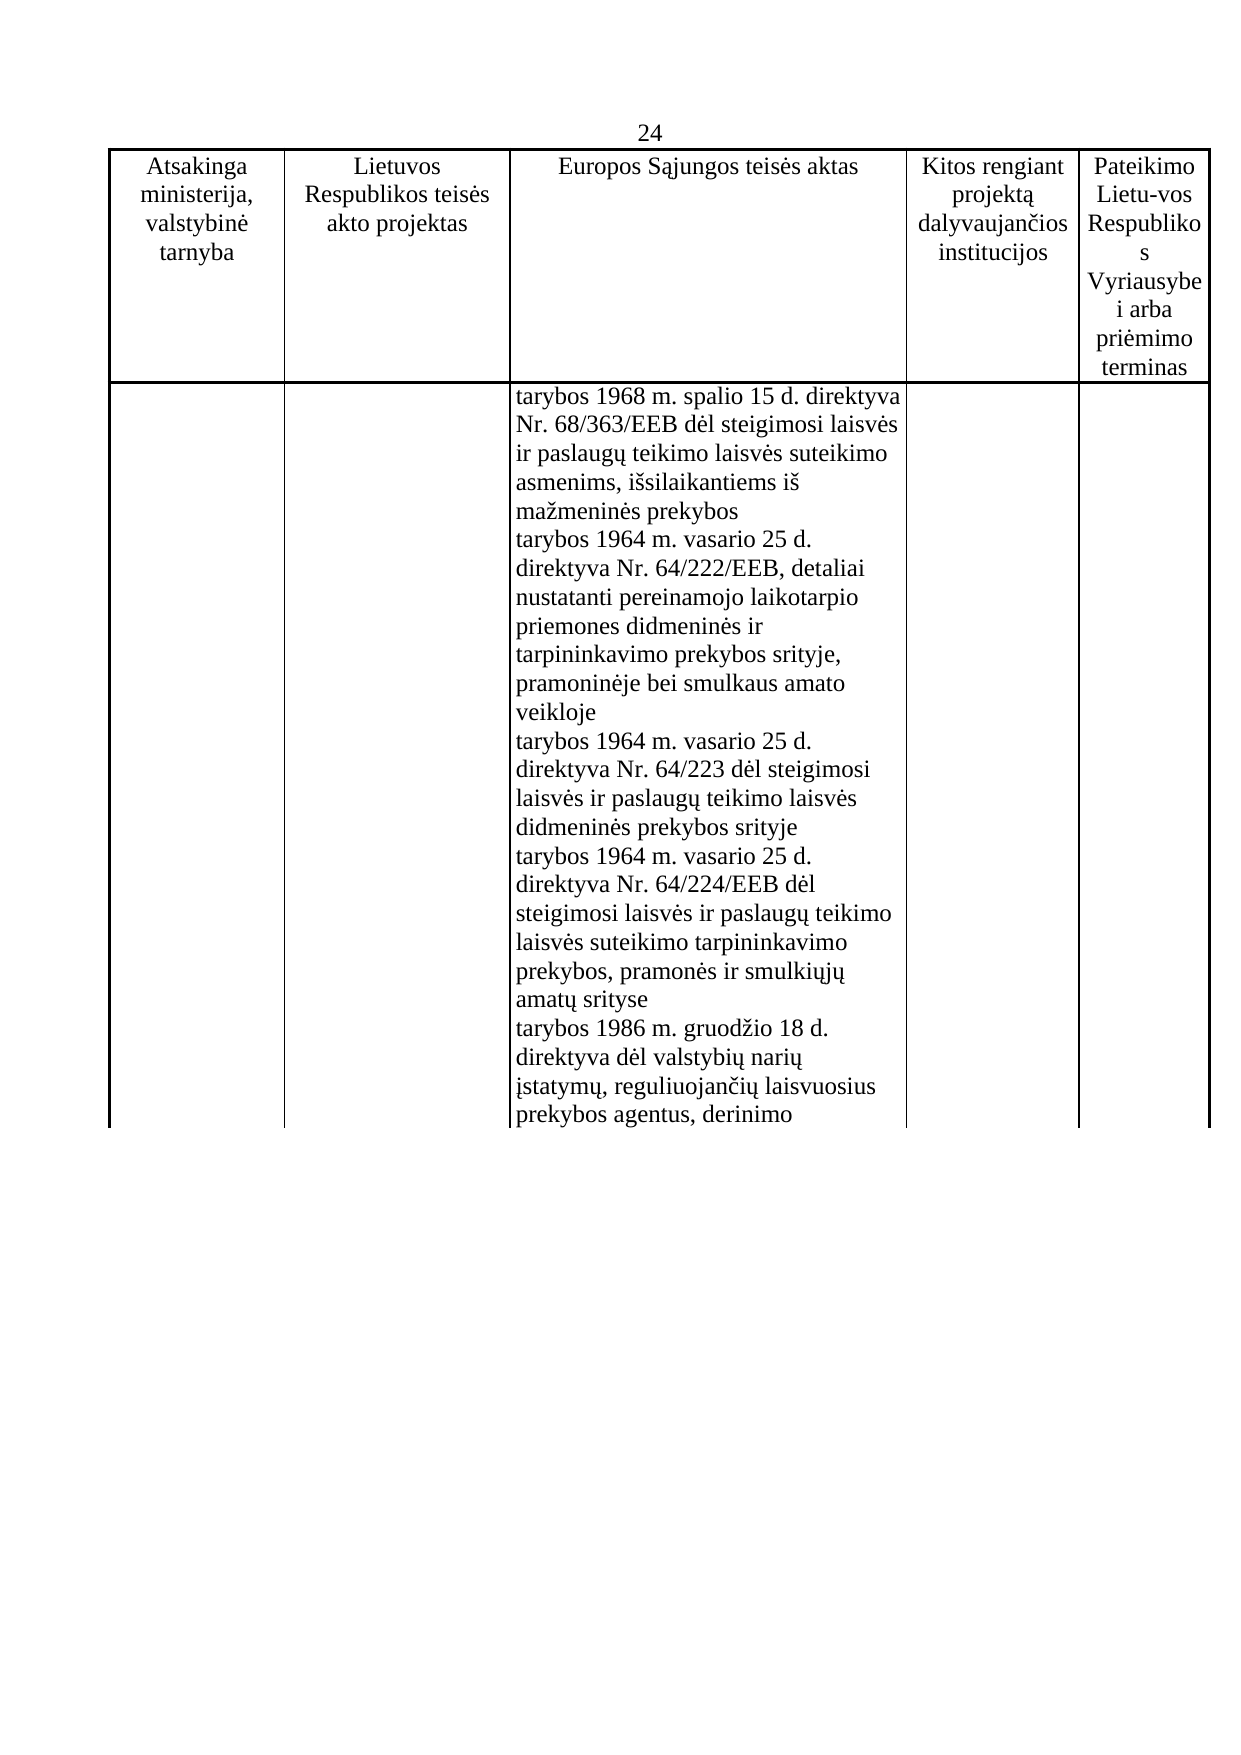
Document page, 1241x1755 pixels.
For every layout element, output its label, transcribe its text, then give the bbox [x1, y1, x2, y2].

table_header Lietuvos Respublikos teisės akto projektas [285, 151, 509, 381]
table_cell [111, 1013, 284, 1128]
table_cell [1214, 525, 1240, 726]
table_cell [285, 384, 509, 524]
table_cell [1214, 726, 1240, 841]
table_cell [1080, 1013, 1208, 1128]
table_cell tarybos 1964 m. vasario 25 d. direktyva Nr. 64/224/EEB dėl steigimosi laisvės ir paslaugų teikimo laisvės suteikimo tarpininkavimo prekybos, pramonės ir smulkiųjų amatų srityse [511, 841, 906, 1013]
table_header Europos Sąjungos teisės aktas [511, 151, 906, 381]
table_cell [285, 1013, 509, 1128]
table_cell [285, 841, 509, 1013]
table_cell [907, 726, 1078, 841]
table_cell [1214, 1013, 1240, 1128]
table_cell [907, 841, 1078, 1013]
table_header Pateikimo Lietu-vos Respublikos Vyriausybei arba priėmimo terminas [1080, 151, 1208, 381]
table_header Atsakinga ministerija, valstybinė tarnyba [111, 151, 284, 381]
table_cell [285, 525, 509, 726]
table_cell [111, 726, 284, 841]
table_cell [1080, 841, 1208, 1013]
table_cell [111, 384, 284, 524]
table_cell tarybos 1964 m. vasario 25 d. direktyva Nr. 64/222/EEB, detaliai nustatanti pereinamojo laikotarpio priemones didmeninės ir tarpininkavimo prekybos srityje, pramoninėje bei smulkaus amato veikloje [511, 525, 906, 726]
table_cell tarybos 1964 m. vasario 25 d. direktyva Nr. 64/223 dėl steigimosi laisvės ir paslaugų teikimo laisvės didmeninės prekybos srityje [511, 726, 906, 841]
table_cell [1214, 841, 1240, 1013]
table_cell [1080, 726, 1208, 841]
table_cell [907, 525, 1078, 726]
table_cell tarybos 1968 m. spalio 15 d. direktyva Nr. 68/363/EEB dėl steigimosi laisvės ir paslaugų teikimo laisvės suteikimo asmenims, išsilaikantiems iš mažmeninės prekybos [511, 384, 906, 524]
table_cell [1080, 525, 1208, 726]
table_header [1214, 148, 1240, 381]
table_cell [907, 384, 1078, 524]
table_cell [1214, 381, 1240, 524]
table_cell [1080, 384, 1208, 524]
table_cell [285, 726, 509, 841]
table_cell [111, 841, 284, 1013]
table_cell tarybos 1986 m. gruodžio 18 d. direktyva dėl valstybių narių įstatymų, reguliuojančių laisvuosius prekybos agentus, derinimo [511, 1013, 906, 1128]
table_cell [907, 1013, 1078, 1128]
table_header Kitos rengiant projektą dalyvaujančios institucijos [907, 151, 1078, 381]
table_cell [111, 525, 284, 726]
